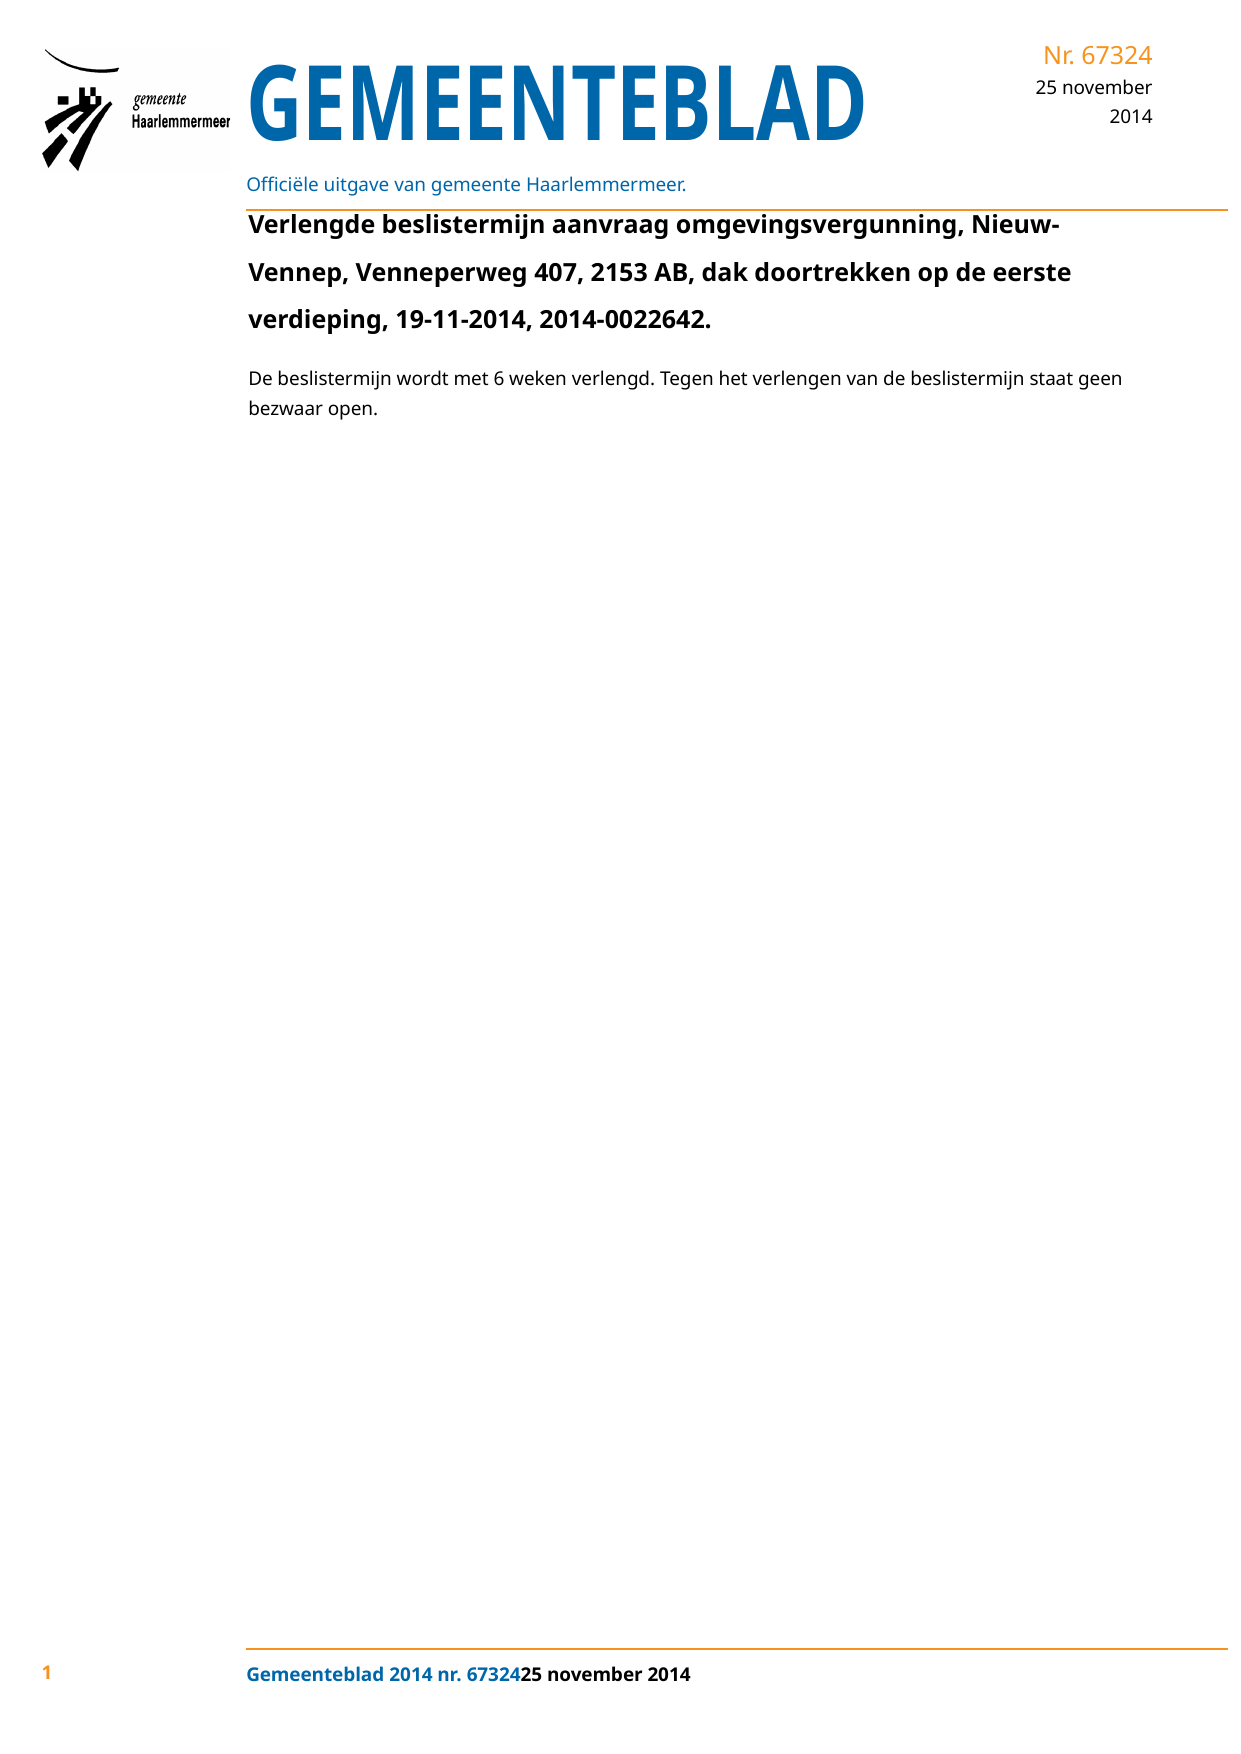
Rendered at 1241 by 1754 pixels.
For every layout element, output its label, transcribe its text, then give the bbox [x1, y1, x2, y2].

text Verlengde beslistermijn aanvraag omgevingsvergunning, Nieuw-Vennep, Venneperweg 407, 2153 AB, dak doortrekken op de eerste verdieping, 19-11-2014, 2014-0022642. [248, 211, 1152, 336]
text De beslistermijn wordt met 6 weken verlengd. Tegen het verlengen van de beslistermijn staat geen bezwaar open. [248, 366, 1152, 421]
picture [41, 47, 231, 172]
